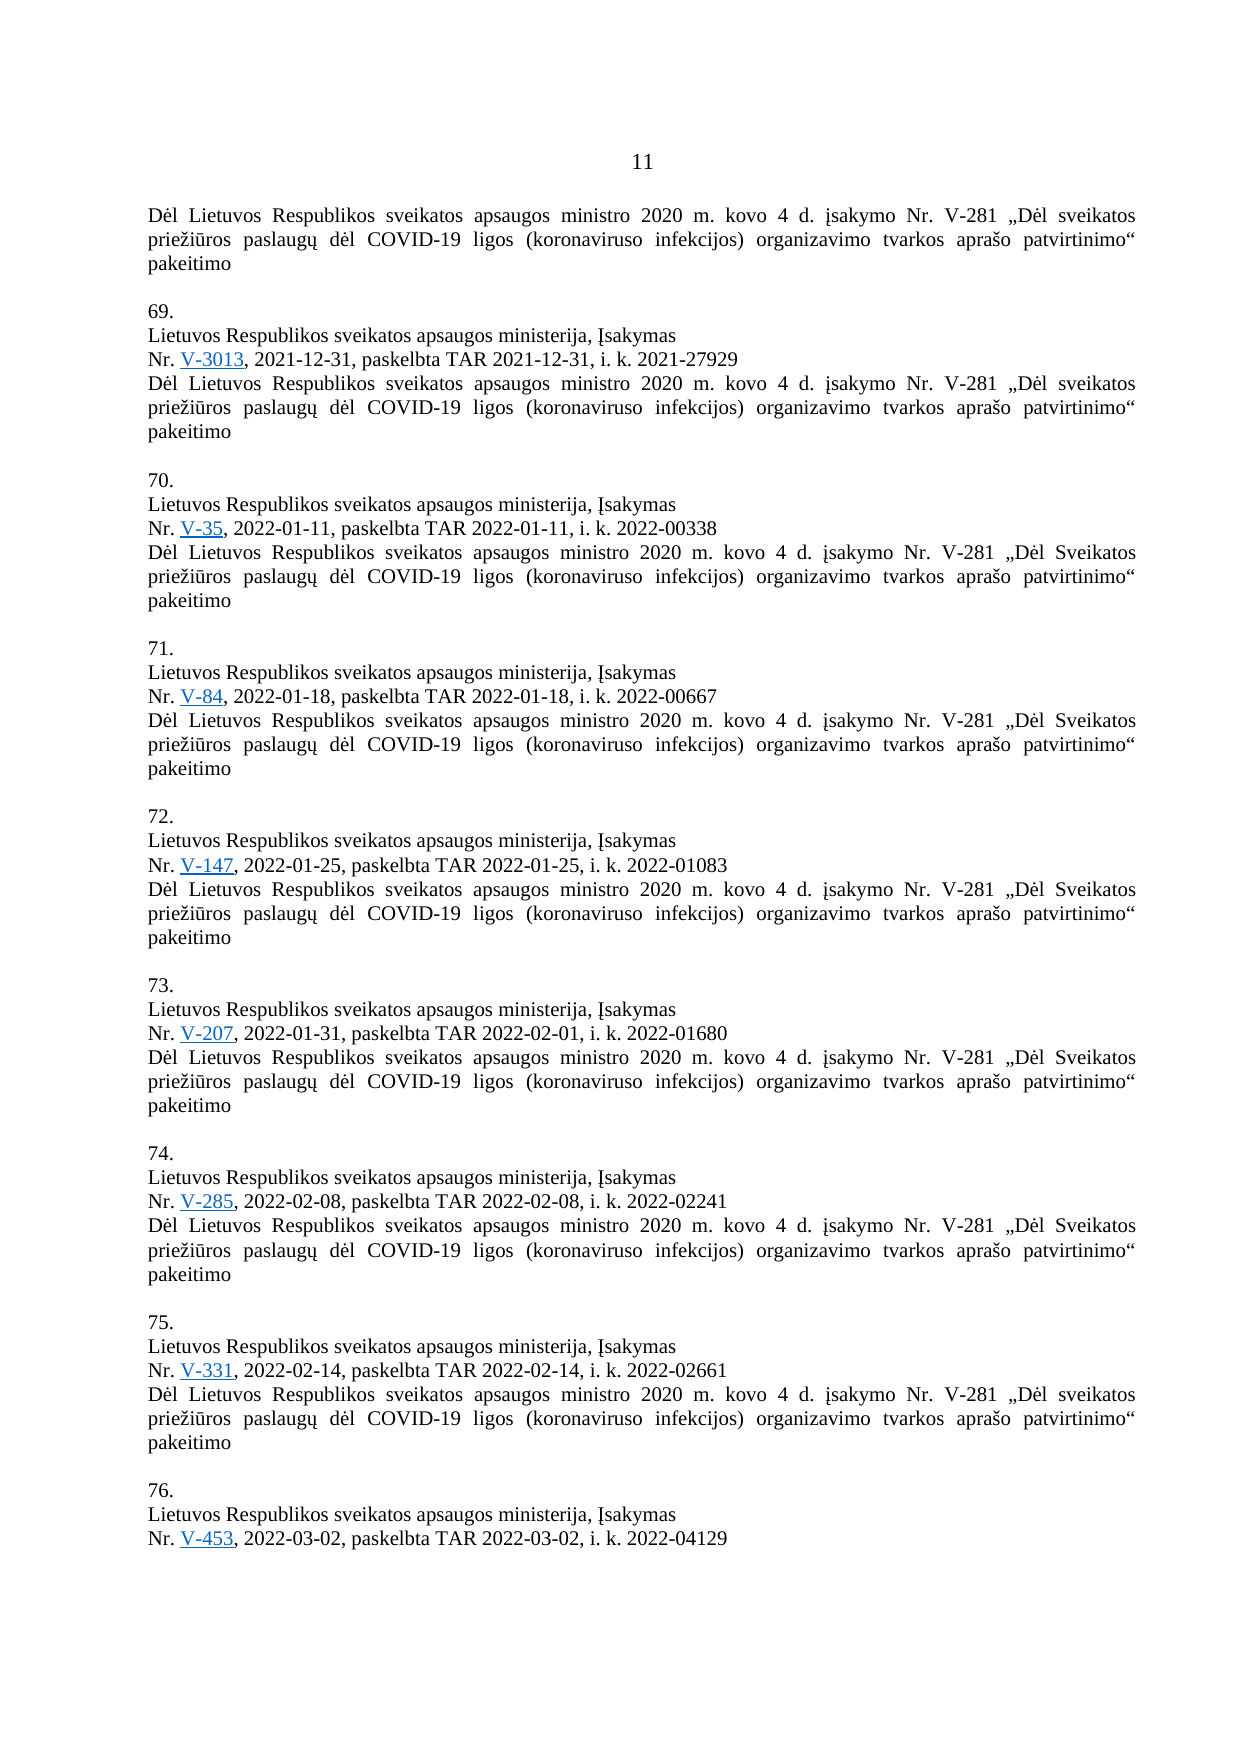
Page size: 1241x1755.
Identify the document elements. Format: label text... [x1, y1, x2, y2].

text Lietuvos Respublikos sveikatos apsaugos ministerija, Įsakymas [148, 997, 1137, 1021]
text Dėl Lietuvos Respublikos sveikatos apsaugos ministro 2020 m. kovo 4 d. įsakymo Nr. V-281 „Dėl Sveikatos priežiūros paslaugų dėl COVID-19 ligos (koronaviruso infekcijos) organizavimo tvarkos aprašo patvirtinimo“ pakeitimo [148, 708, 1137, 780]
text Lietuvos Respublikos sveikatos apsaugos ministerija, Įsakymas [148, 660, 1137, 684]
text 73. [148, 973, 1137, 997]
text Lietuvos Respublikos sveikatos apsaugos ministerija, Įsakymas [148, 492, 1137, 516]
text Lietuvos Respublikos sveikatos apsaugos ministerija, Įsakymas [148, 323, 1137, 347]
text Dėl Lietuvos Respublikos sveikatos apsaugos ministro 2020 m. kovo 4 d. įsakymo Nr. V-281 „Dėl sveikatos priežiūros paslaugų dėl COVID-19 ligos (koronaviruso infekcijos) organizavimo tvarkos aprašo patvirtinimo“ pakeitimo [148, 203, 1137, 275]
text Nr. V-3013, 2021-12-31, paskelbta TAR 2021-12-31, i. k. 2021-27929 [148, 347, 1137, 371]
text 71. [148, 636, 1137, 660]
text Dėl Lietuvos Respublikos sveikatos apsaugos ministro 2020 m. kovo 4 d. įsakymo Nr. V-281 „Dėl Sveikatos priežiūros paslaugų dėl COVID-19 ligos (koronaviruso infekcijos) organizavimo tvarkos aprašo patvirtinimo“ pakeitimo [148, 540, 1137, 612]
text 75. [148, 1310, 1137, 1334]
text Lietuvos Respublikos sveikatos apsaugos ministerija, Įsakymas [148, 1502, 1137, 1526]
text Nr. V-35, 2022-01-11, paskelbta TAR 2022-01-11, i. k. 2022-00338 [148, 516, 1137, 540]
text Lietuvos Respublikos sveikatos apsaugos ministerija, Įsakymas [148, 828, 1137, 852]
text Dėl Lietuvos Respublikos sveikatos apsaugos ministro 2020 m. kovo 4 d. įsakymo Nr. V-281 „Dėl sveikatos priežiūros paslaugų dėl COVID-19 ligos (koronaviruso infekcijos) organizavimo tvarkos aprašo patvirtinimo“ pakeitimo [148, 1382, 1137, 1454]
text Nr. V-331, 2022-02-14, paskelbta TAR 2022-02-14, i. k. 2022-02661 [148, 1358, 1137, 1382]
text Dėl Lietuvos Respublikos sveikatos apsaugos ministro 2020 m. kovo 4 d. įsakymo Nr. V-281 „Dėl sveikatos priežiūros paslaugų dėl COVID-19 ligos (koronaviruso infekcijos) organizavimo tvarkos aprašo patvirtinimo“ pakeitimo [148, 371, 1137, 443]
text Nr. V-285, 2022-02-08, paskelbta TAR 2022-02-08, i. k. 2022-02241 [148, 1189, 1137, 1213]
text Nr. V-453, 2022-03-02, paskelbta TAR 2022-03-02, i. k. 2022-04129 [148, 1526, 1137, 1550]
text Nr. V-207, 2022-01-31, paskelbta TAR 2022-02-01, i. k. 2022-01680 [148, 1021, 1137, 1045]
text Lietuvos Respublikos sveikatos apsaugos ministerija, Įsakymas [148, 1165, 1137, 1189]
text Nr. V-84, 2022-01-18, paskelbta TAR 2022-01-18, i. k. 2022-00667 [148, 684, 1137, 708]
text Dėl Lietuvos Respublikos sveikatos apsaugos ministro 2020 m. kovo 4 d. įsakymo Nr. V-281 „Dėl Sveikatos priežiūros paslaugų dėl COVID-19 ligos (koronaviruso infekcijos) organizavimo tvarkos aprašo patvirtinimo“ pakeitimo [148, 1213, 1137, 1286]
text Nr. V-147, 2022-01-25, paskelbta TAR 2022-01-25, i. k. 2022-01083 [148, 852, 1137, 877]
text Dėl Lietuvos Respublikos sveikatos apsaugos ministro 2020 m. kovo 4 d. įsakymo Nr. V-281 „Dėl Sveikatos priežiūros paslaugų dėl COVID-19 ligos (koronaviruso infekcijos) organizavimo tvarkos aprašo patvirtinimo“ pakeitimo [148, 1045, 1137, 1117]
text 70. [148, 467, 1137, 492]
text Dėl Lietuvos Respublikos sveikatos apsaugos ministro 2020 m. kovo 4 d. įsakymo Nr. V-281 „Dėl Sveikatos priežiūros paslaugų dėl COVID-19 ligos (koronaviruso infekcijos) organizavimo tvarkos aprašo patvirtinimo“ pakeitimo [148, 877, 1137, 949]
text 69. [148, 299, 1137, 323]
text 72. [148, 804, 1137, 828]
text 74. [148, 1141, 1137, 1165]
text 76. [148, 1478, 1137, 1502]
text Lietuvos Respublikos sveikatos apsaugos ministerija, Įsakymas [148, 1334, 1137, 1358]
